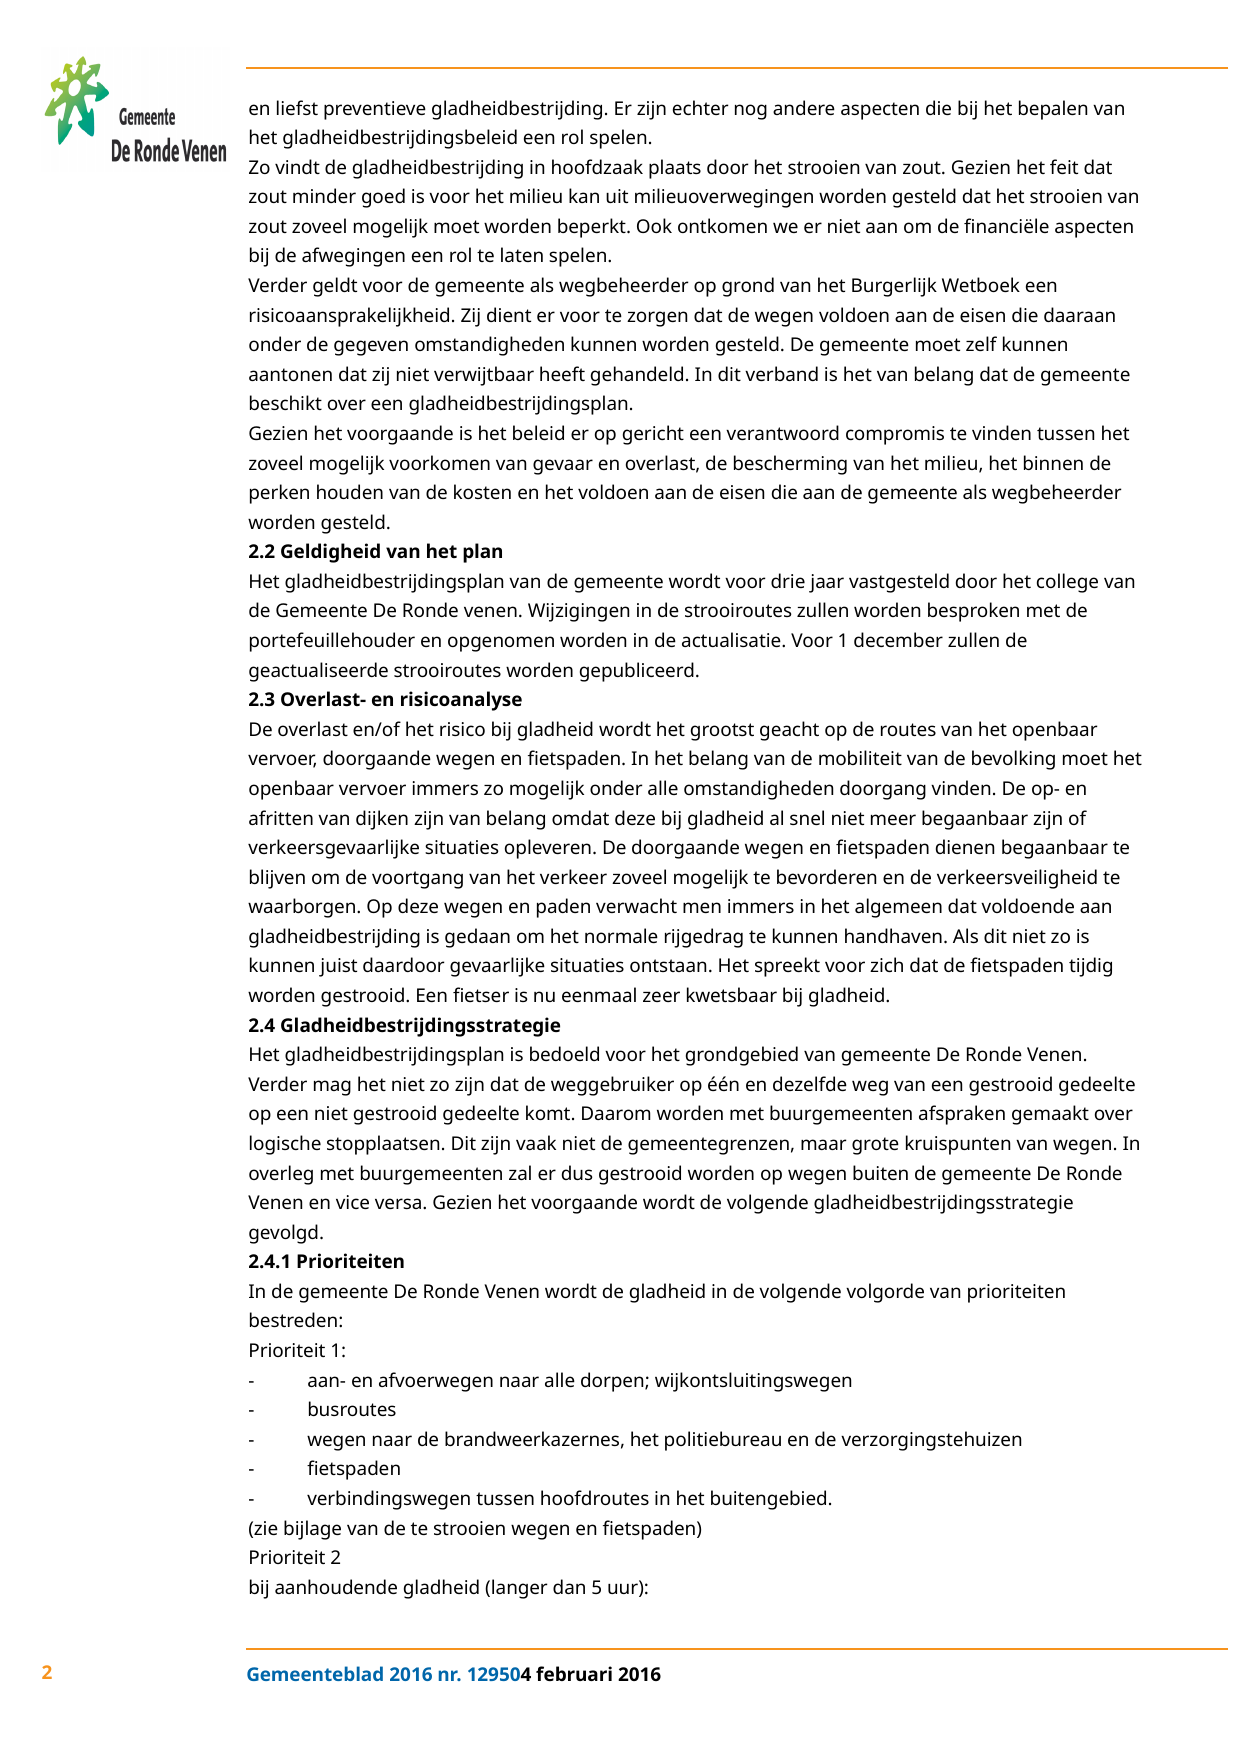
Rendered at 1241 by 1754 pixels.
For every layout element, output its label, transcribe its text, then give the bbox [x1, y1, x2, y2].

text Gezien het voorgaande is het beleid er op gericht een verantwoord compromis te vinden tussen het zoveel mogelijk voorkomen van gevaar en overlast, de bescherming van het milieu, het binnen de perken houden van de kosten en het voldoen aan de eisen die aan de gemeente als wegbeheerder worden gesteld. [248, 420, 1152, 535]
text (zie bijlage van de te strooien wegen en fietspaden) [248, 1515, 1152, 1541]
text Prioriteit 1: [248, 1337, 1152, 1363]
text Zo vindt de gladheidbestrijding in hoofdzaak plaats door het strooien van zout. Gezien het feit dat zout minder goed is voor het milieu kan uit milieuoverwegingen worden gesteld dat het strooien van zout zoveel mogelijk moet worden beperkt. Ook ontkomen we er niet aan om de financiële aspecten bij de afwegingen een rol te laten spelen. [248, 154, 1152, 268]
text 2.4 Gladheidbestrijdingsstrategie [248, 1012, 1152, 1038]
list verbindingswegen tussen hoofdroutes in het buitengebied. [248, 1485, 1152, 1511]
text bij aanhoudende gladheid (langer dan 5 uur): [248, 1574, 1152, 1600]
text De overlast en/of het risico bij gladheid wordt het grootst geacht op de routes van het openbaar vervoer, doorgaande wegen en fietspaden. In het belang van de mobiliteit van de bevolking moet het openbaar vervoer immers zo mogelijk onder alle omstandigheden doorgang vinden. De op- en afritten van dijken zijn van belang omdat deze bij gladheid al snel niet meer begaanbaar zijn of verkeersgevaarlijke situaties opleveren. De doorgaande wegen en fietspaden dienen begaanbaar te blijven om de voortgang van het verkeer zoveel mogelijk te bevorderen en de verkeersveiligheid te waarborgen. Op deze wegen en paden verwacht men immers in het algemeen dat voldoende aan gladheidbestrijding is gedaan om het normale rijgedrag te kunnen handhaven. Als dit niet zo is kunnen juist daardoor gevaarlijke situaties ontstaan. Het spreekt voor zich dat de fietspaden tijdig worden gestrooid. Een fietser is nu eenmaal zeer kwetsbaar bij gladheid. [248, 716, 1152, 1008]
text Prioriteit 2 [248, 1544, 1152, 1570]
text Het gladheidbestrijdingsplan van de gemeente wordt voor drie jaar vastgesteld door het college van de Gemeente De Ronde venen. Wijzigingen in de strooiroutes zullen worden besproken met de portefeuillehouder en opgenomen worden in de actualisatie. Voor 1 december zullen de geactualiseerde strooiroutes worden gepubliceerd. [248, 568, 1152, 683]
list wegen naar de brandweerkazernes, het politiebureau en de verzorgingstehuizen [248, 1426, 1152, 1452]
text Het gladheidbestrijdingsplan is bedoeld voor het grondgebied van gemeente De Ronde Venen. Verder mag het niet zo zijn dat de weggebruiker op één en dezelfde weg van een gestrooid gedeelte op een niet gestrooid gedeelte komt. Daarom worden met buurgemeenten afspraken gemaakt over logische stopplaatsen. Dit zijn vaak niet de gemeentegrenzen, maar grote kruispunten van wegen. In overleg met buurgemeenten zal er dus gestrooid worden op wegen buiten de gemeente De Ronde Venen en vice versa. Gezien het voorgaande wordt de volgende gladheidbestrijdingsstrategie gevolgd. [248, 1041, 1152, 1245]
text 2.4.1 Prioriteiten [248, 1248, 1152, 1274]
text en liefst preventieve gladheidbestrijding. Er zijn echter nog andere aspecten die bij het bepalen van het gladheidbestrijdingsbeleid een rol spelen. [248, 95, 1152, 150]
list aan- en afvoerwegen naar alle dorpen; wijkontsluitingswegen [248, 1367, 1152, 1393]
list fietspaden [248, 1456, 1152, 1481]
text Verder geldt voor de gemeente als wegbeheerder op grond van het Burgerlijk Wetboek een risicoaansprakelijkheid. Zij dient er voor te zorgen dat de wegen voldoen aan de eisen die daaraan onder de gegeven omstandigheden kunnen worden gesteld. De gemeente moet zelf kunnen aantonen dat zij niet verwijtbaar heeft gehandeld. In dit verband is het van belang dat de gemeente beschikt over een gladheidbestrijdingsplan. [248, 272, 1152, 416]
picture [41, 47, 231, 172]
list busroutes [248, 1396, 1152, 1422]
text In de gemeente De Ronde Venen wordt de gladheid in de volgende volgorde van prioriteiten bestreden: [248, 1278, 1152, 1333]
text 2.3 Overlast- en risicoanalyse [248, 686, 1152, 712]
text 2.2 Geldigheid van het plan [248, 538, 1152, 564]
